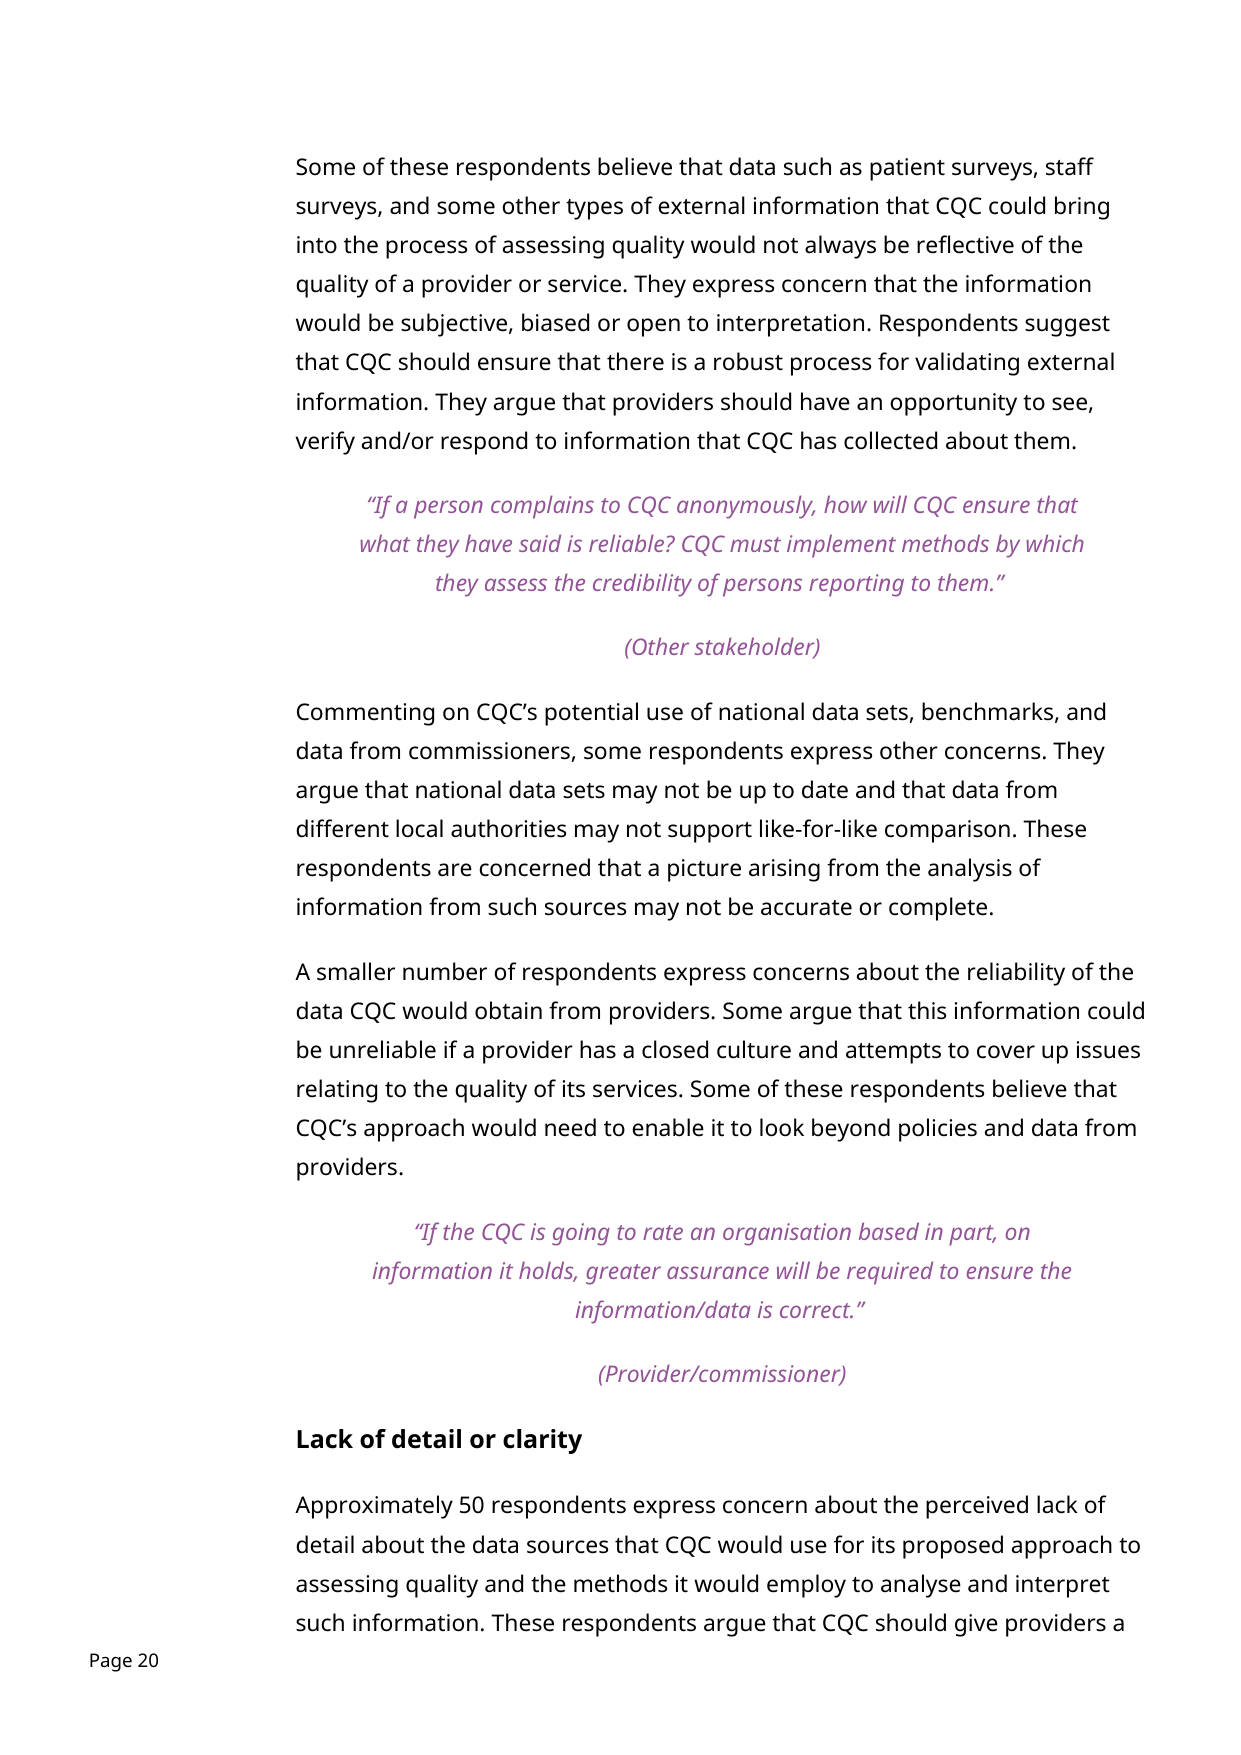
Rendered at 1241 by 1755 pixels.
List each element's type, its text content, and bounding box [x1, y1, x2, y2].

text (Other stakeholder) [354, 628, 1093, 663]
text Approximately 50 respondents express concern about the perceived lack of detail about the data sources that CQC would use for its proposed approach to assessing quality and the methods it would employ to analyse and interpret such information. These respondents argue that CQC should give providers a [295, 1487, 1152, 1638]
text “If the CQC is going to rate an organisation based in part, on information it holds, greater assurance will be required to ensure the information/data is correct.” [354, 1213, 1093, 1325]
text (Provider/commissioner) [354, 1355, 1093, 1389]
text Some of these respondents believe that data such as patient surveys, staff surveys, and some other types of external information that CQC could bring into the process of assessing quality would not always be reflective of the quality of a provider or service. They express concern that the information would be subjective, biased or open to interpretation. Respondents suggest that CQC should ensure that there is a robust process for validating external information. They argue that providers should have an opportunity to see, verify and/or respond to information that CQC has collected about them. [295, 148, 1152, 456]
text A smaller number of respondents express concerns about the reliability of the data CQC would obtain from providers. Some argue that this information could be unreliable if a provider has a closed culture and attempts to cover up issues relating to the quality of its services. Some of these respondents believe that CQC’s approach would need to enable it to look beyond policies and data from providers. [295, 953, 1152, 1183]
text “If a person complains to CQC anonymously, how will CQC ensure that what they have said is reliable? CQC must implement methods by which they assess the credibility of persons reporting to them.” [354, 486, 1093, 598]
text Commenting on CQC’s potential use of national data sets, benchmarks, and data from commissioners, some respondents express other concerns. They argue that national data sets may not be up to date and that data from different local authorities may not support like-for-like comparison. These respondents are concerned that a picture arising from the analysis of information from such sources may not be accurate or complete. [295, 693, 1152, 923]
subtitle Lack of detail or clarity [295, 1419, 1152, 1456]
